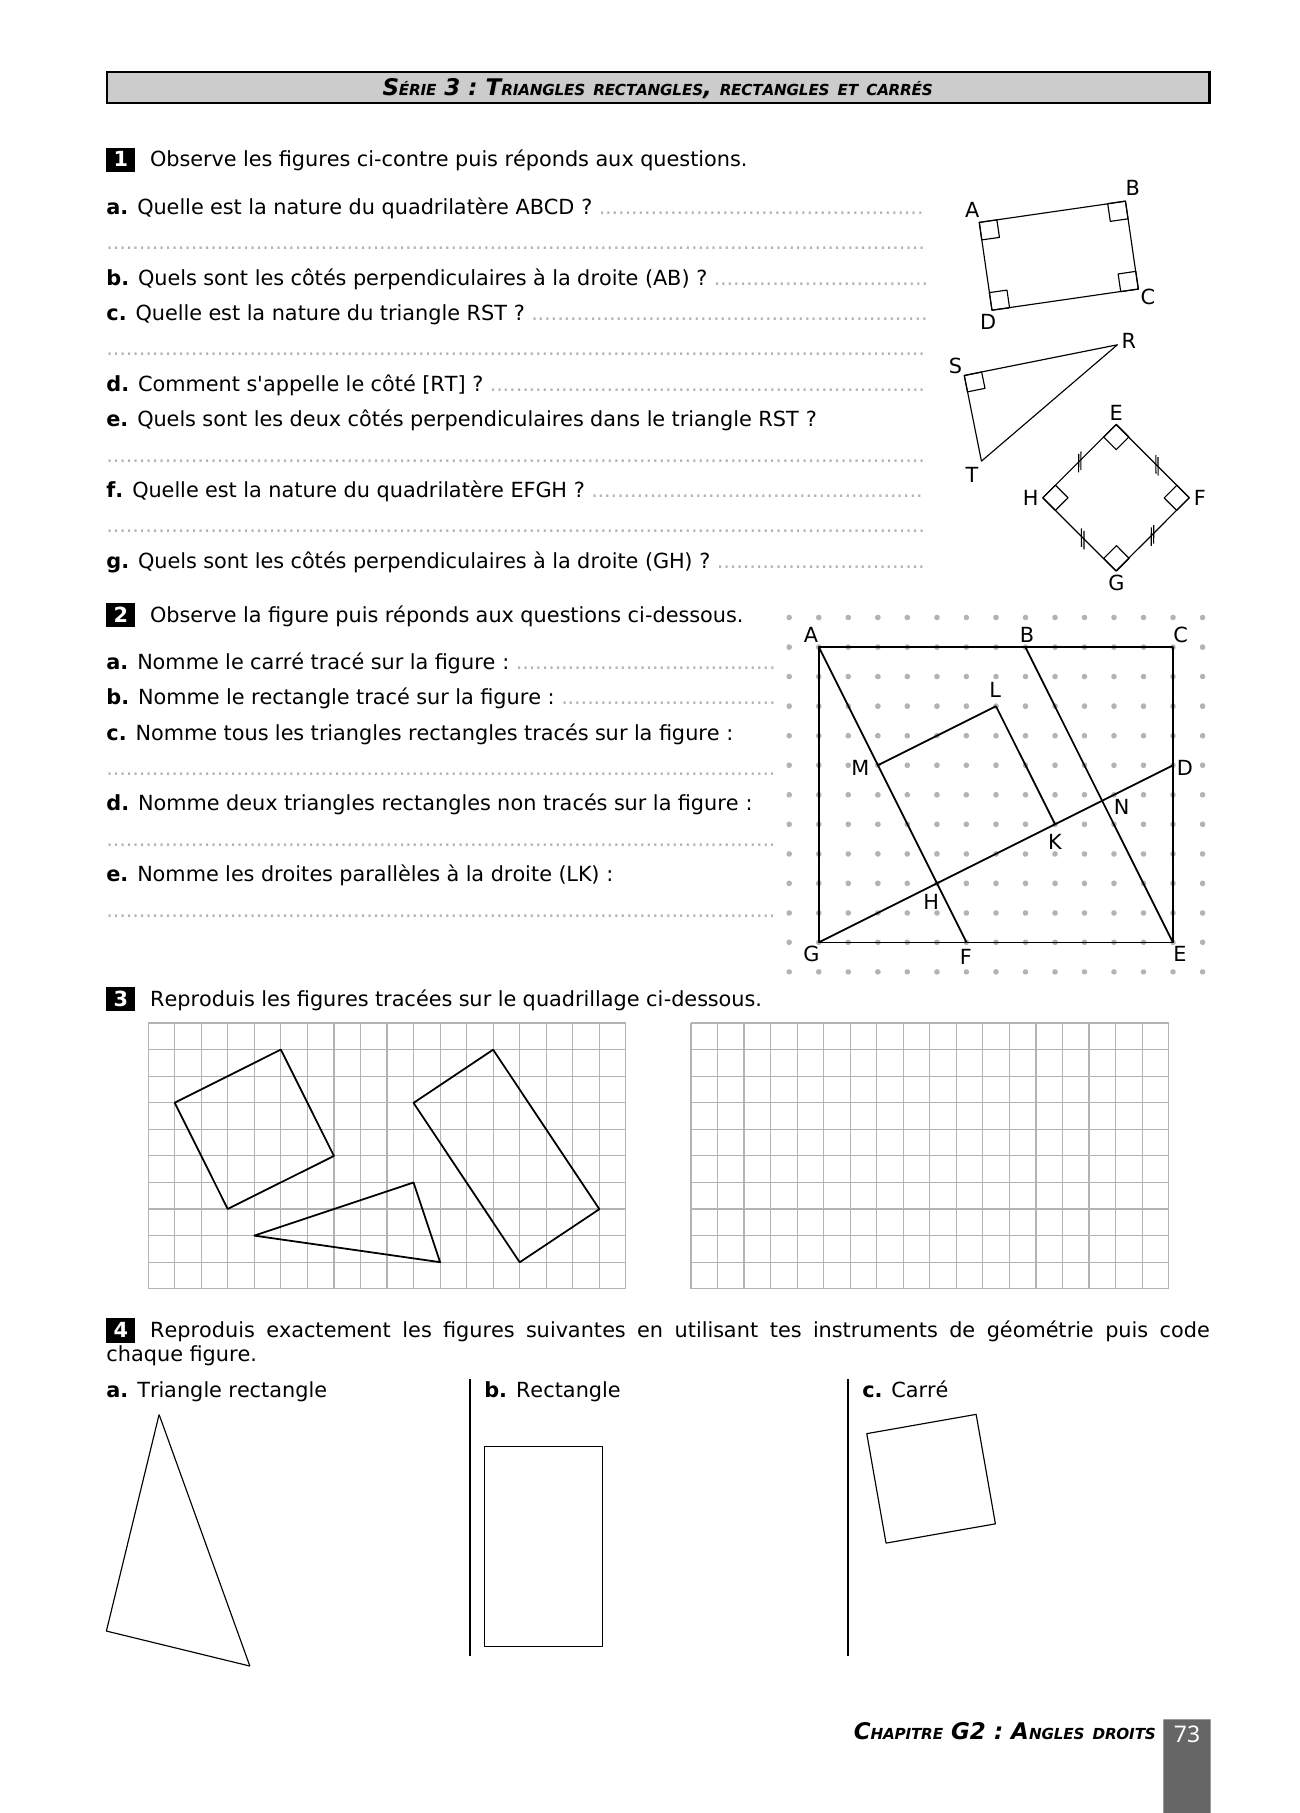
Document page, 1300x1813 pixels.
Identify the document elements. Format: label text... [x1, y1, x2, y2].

text .............................................................................................................................. [106, 219, 991, 254]
list Nomme deux triangles rectangles non tracés sur la figure : ....................................................................................................... [106, 780, 818, 851]
list Nomme deux triangles rectangles non tracés sur la figure : ....................................................................................................... [820, 780, 919, 851]
list [969, 361, 1096, 396]
list Nomme deux triangles rectangles non tracés sur la figure : ....................................................................................................... [1104, 780, 1172, 851]
list Nomme le rectangle tracé sur la figure : ................................. [1041, 674, 1172, 709]
list Rectangle [484, 1379, 833, 1403]
list Quels sont les côtés perpendiculaires à la droite (AB) ? ................................. [106, 254, 988, 290]
list Observe la figure puis réponds aux questions ci‑dessous. [135, 603, 1211, 627]
list Nomme deux triangles rectangles non tracés sur la figure : ....................................................................................................... [1006, 803, 1125, 851]
list Nomme les droites parallèles à la droite (LK) : ....................................................................................................... [1129, 851, 1172, 922]
list Nomme tous les triangles rectangles tracés sur la figure : ....................................................................................................... [881, 709, 1031, 780]
list Quelle est la nature du quadrilatère EFGH ? ................................................... [106, 467, 1071, 502]
list Nomme tous les triangles rectangles tracés sur la figure : ....................................................................................................... [999, 709, 1090, 780]
list Observe les figures ci‑contre puis réponds aux questions. [135, 148, 1211, 172]
text [1129, 219, 1211, 254]
text [983, 219, 1132, 254]
list Nomme tous les triangles rectangles tracés sur la figure : ....................................................................................................... [852, 709, 986, 762]
list Nomme les droites parallèles à la droite (LK) : ....................................................................................................... [820, 851, 934, 922]
list Nomme le rectangle tracé sur la figure : ................................. [834, 674, 1052, 709]
list Nomme tous les triangles rectangles tracés sur la figure : ....................................................................................................... [106, 709, 818, 780]
list Nomme le rectangle tracé sur la figure : ................................. [106, 674, 818, 709]
list [1060, 361, 1211, 396]
list Quels sont les côtés perpendiculaires à la droite (GH) ? ................................ [106, 538, 1211, 573]
list Nomme tous les triangles rectangles tracés sur la figure : ....................................................................................................... [820, 709, 883, 780]
list Quelle est la nature du triangle RST ? ............................................................. [106, 290, 1211, 325]
list Reproduis exactement les figures suivantes en utilisant tes instruments de géométrie puis code chaque figure. [106, 1318, 1211, 1367]
list [985, 254, 1134, 290]
list Comment s'appelle le côté [RT] ? ................................................................... [106, 361, 1028, 396]
list Nomme deux triangles rectangles non tracés sur la figure : ....................................................................................................... [887, 780, 1052, 851]
list Quelle est la nature du quadrilatère ABCD ? .................................................. [106, 184, 1211, 219]
list Carré [862, 1379, 1211, 1403]
list Triangle rectangle [106, 1379, 455, 1403]
list Nomme les droites parallèles à la droite (LK) : ....................................................................................................... [864, 886, 954, 922]
list Nomme les droites parallèles à la droite (LK) : ....................................................................................................... [940, 851, 1161, 922]
list Nomme tous les triangles rectangles tracés sur la figure : ....................................................................................................... [1058, 709, 1172, 780]
list [1134, 254, 1211, 290]
text .............................................................................................................................. [106, 325, 1211, 361]
list Quels sont les deux côtés perpendiculaires dans le triangle RST ? .............................................................................................................................. [106, 396, 1211, 467]
text .............................................................................................................................. [106, 502, 1080, 538]
list Reproduis les figures tracées sur le quadrillage ci‑dessous. [135, 987, 1211, 1011]
list Quelle est la nature du quadrilatère EFGH ? ................................................... [1058, 467, 1175, 502]
list Nomme les droites parallèles à la droite (LK) : ....................................................................................................... [106, 851, 818, 922]
text [1057, 502, 1175, 538]
list Nomme le carré tracé sur la figure : ........................................ [106, 639, 1211, 674]
